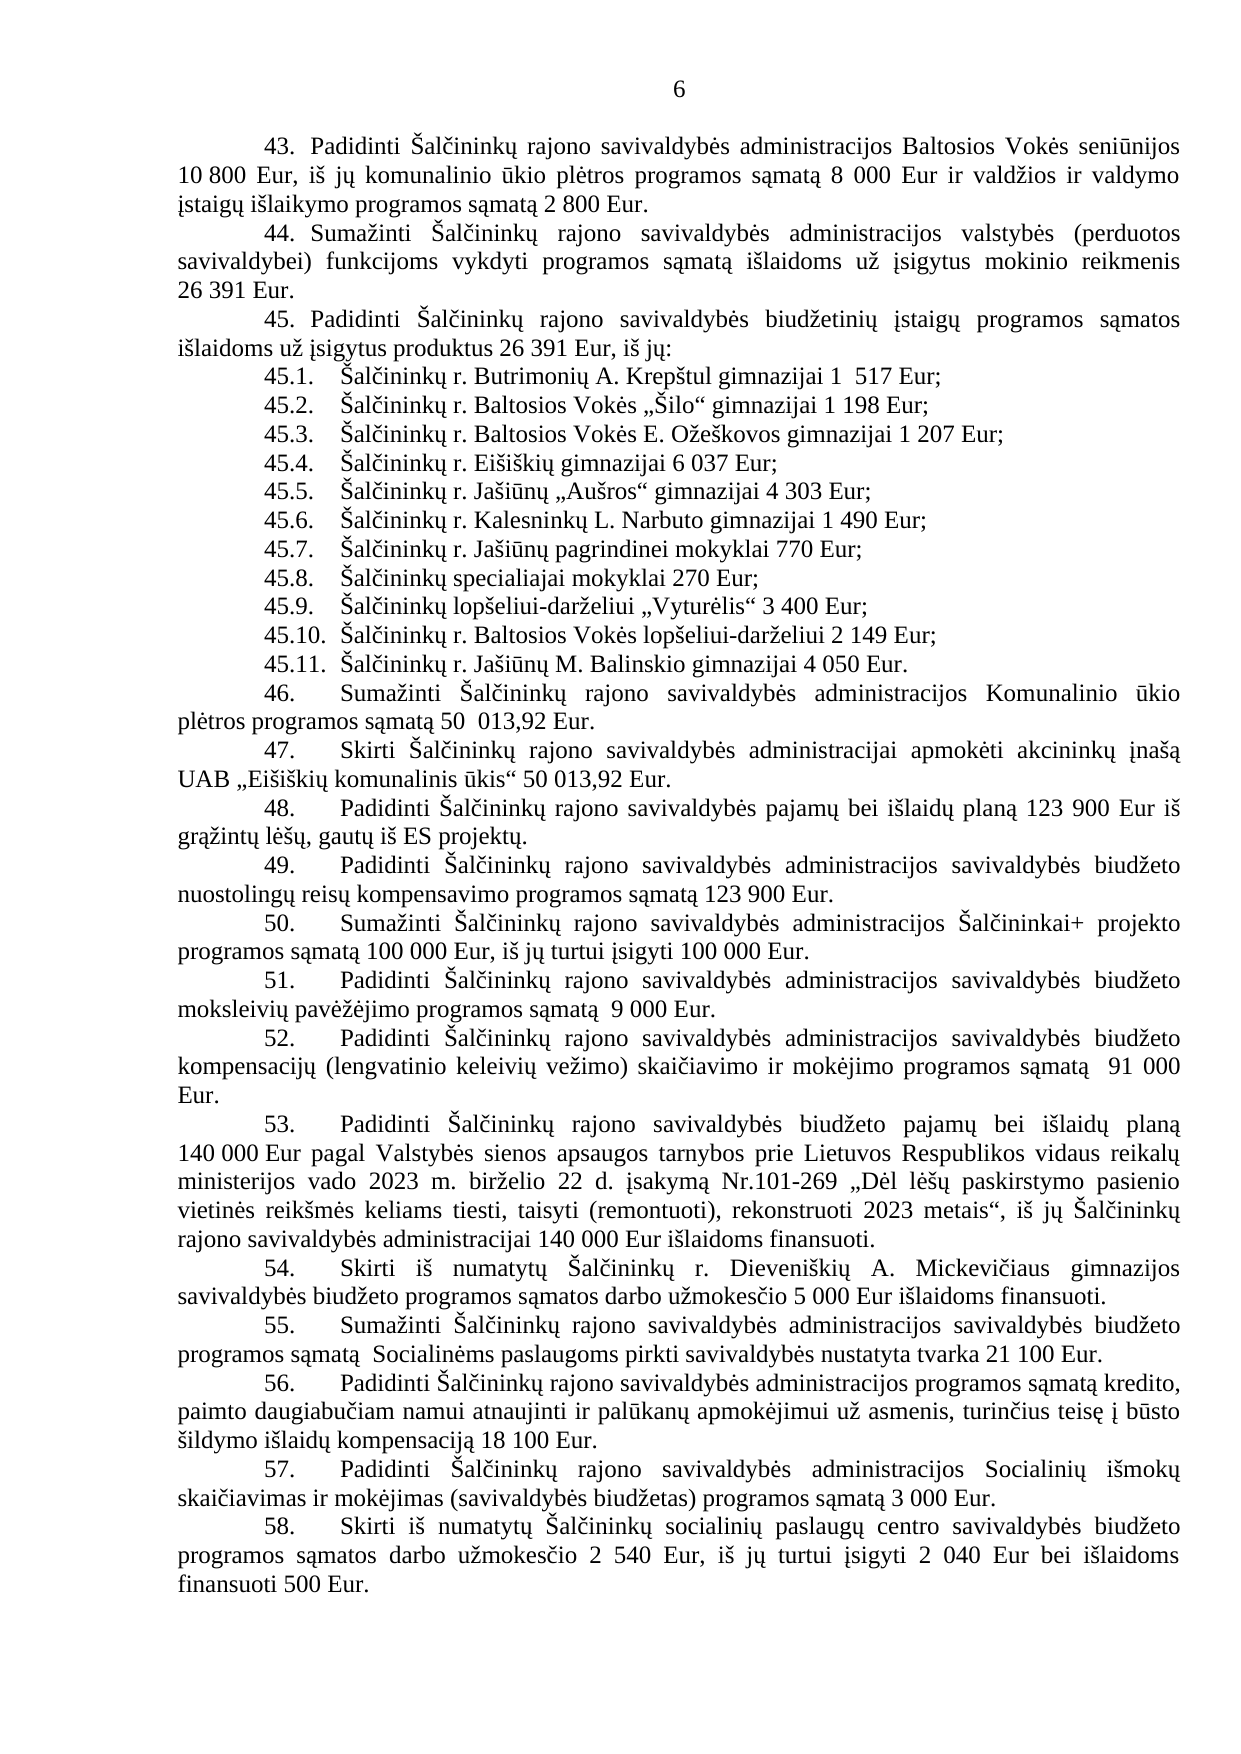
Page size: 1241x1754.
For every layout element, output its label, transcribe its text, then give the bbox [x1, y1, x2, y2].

text 48. Padidinti Šalčininkų rajono savivaldybės pajamų bei išlaidų planą 123 900 Eur iš grąžintų lėšų, gautų iš ES projektų. [177, 793, 1181, 850]
text 43. Padidinti Šalčininkų rajono savivaldybės administracijos Baltosios Vokės seniūnijos 10 800 Eur, iš jų komunalinio ūkio plėtros programos sąmatą 8 000 Eur ir valdžios ir valdymo įstaigų išlaikymo programos sąmatą 2 800 Eur. [177, 131, 1181, 218]
text 47. Skirti Šalčininkų rajono savivaldybės administracijai apmokėti akcininkų įnašą UAB „Eišiškių komunalinis ūkis“ 50 013,92 Eur. [177, 735, 1181, 793]
text 45.2. Šalčininkų r. Baltosios Vokės „Šilo“ gimnazijai 1 198 Eur; [177, 390, 1181, 419]
text 49. Padidinti Šalčininkų rajono savivaldybės administracijos savivaldybės biudžeto nuostolingų reisų kompensavimo programos sąmatą 123 900 Eur. [177, 850, 1181, 908]
text 57. Padidinti Šalčininkų rajono savivaldybės administracijos Socialinių išmokų skaičiavimas ir mokėjimas (savivaldybės biudžetas) programos sąmatą 3 000 Eur. [177, 1454, 1181, 1511]
text 45.11. Šalčininkų r. Jašiūnų M. Balinskio gimnazijai 4 050 Eur. [177, 649, 1181, 678]
text 45.3. Šalčininkų r. Baltosios Vokės E. Ožeškovos gimnazijai 1 207 Eur; [177, 419, 1181, 448]
text 55. Sumažinti Šalčininkų rajono savivaldybės administracijos savivaldybės biudžeto programos sąmatą Socialinėms paslaugoms pirkti savivaldybės nustatyta tvarka 21 100 Eur. [177, 1310, 1181, 1368]
text 46. Sumažinti Šalčininkų rajono savivaldybės administracijos Komunalinio ūkio plėtros programos sąmatą 50 013,92 Eur. [177, 678, 1181, 735]
text 58. Skirti iš numatytų Šalčininkų socialinių paslaugų centro savivaldybės biudžeto programos sąmatos darbo užmokesčio 2 540 Eur, iš jų turtui įsigyti 2 040 Eur bei išlaidoms finansuoti 500 Eur. [177, 1511, 1181, 1598]
text 51. Padidinti Šalčininkų rajono savivaldybės administracijos savivaldybės biudžeto moksleivių pavėžėjimo programos sąmatą 9 000 Eur. [177, 965, 1181, 1023]
text 53. Padidinti Šalčininkų rajono savivaldybės biudžeto pajamų bei išlaidų planą 140 000 Eur pagal Valstybės sienos apsaugos tarnybos prie Lietuvos Respublikos vidaus reikalų ministerijos vado 2023 m. birželio 22 d. įsakymą Nr.101-269 „Dėl lėšų paskirstymo pasienio vietinės reikšmės keliams tiesti, taisyti (remontuoti), rekonstruoti 2023 metais“, iš jų Šalčininkų rajono savivaldybės administracijai 140 000 Eur išlaidoms finansuoti. [177, 1109, 1181, 1253]
text 45. Padidinti Šalčininkų rajono savivaldybės biudžetinių įstaigų programos sąmatos išlaidoms už įsigytus produktus 26 391 Eur, iš jų: [177, 304, 1181, 361]
text 45.1. Šalčininkų r. Butrimonių A. Krepštul gimnazijai 1 517 Eur; [177, 361, 1181, 390]
text 52. Padidinti Šalčininkų rajono savivaldybės administracijos savivaldybės biudžeto kompensacijų (lengvatinio keleivių vežimo) skaičiavimo ir mokėjimo programos sąmatą 91 000 Eur. [177, 1023, 1181, 1109]
text 45.6. Šalčininkų r. Kalesninkų L. Narbuto gimnazijai 1 490 Eur; [177, 505, 1181, 534]
text 45.5. Šalčininkų r. Jašiūnų „Aušros“ gimnazijai 4 303 Eur; [177, 476, 1181, 505]
text 45.8. Šalčininkų specialiajai mokyklai 270 Eur; [177, 563, 1181, 591]
text 44. Sumažinti Šalčininkų rajono savivaldybės administracijos valstybės (perduotos savivaldybei) funkcijoms vykdyti programos sąmatą išlaidoms už įsigytus mokinio reikmenis 26 391 Eur. [177, 218, 1181, 304]
text 54. Skirti iš numatytų Šalčininkų r. Dieveniškių A. Mickevičiaus gimnazijos savivaldybės biudžeto programos sąmatos darbo užmokesčio 5 000 Eur išlaidoms finansuoti. [177, 1253, 1181, 1310]
text 45.7. Šalčininkų r. Jašiūnų pagrindinei mokyklai 770 Eur; [177, 534, 1181, 563]
text 56. Padidinti Šalčininkų rajono savivaldybės administracijos programos sąmatą kredito, paimto daugiabučiam namui atnaujinti ir palūkanų apmokėjimui už asmenis, turinčius teisę į būsto šildymo išlaidų kompensaciją 18 100 Eur. [177, 1368, 1181, 1454]
text 45.10. Šalčininkų r. Baltosios Vokės lopšeliui-darželiui 2 149 Eur; [177, 620, 1181, 649]
text 45.4. Šalčininkų r. Eišiškių gimnazijai 6 037 Eur; [177, 448, 1181, 476]
text 45.9. Šalčininkų lopšeliui-darželiui „Vyturėlis“ 3 400 Eur; [177, 591, 1181, 620]
text 50. Sumažinti Šalčininkų rajono savivaldybės administracijos Šalčininkai+ projekto programos sąmatą 100 000 Eur, iš jų turtui įsigyti 100 000 Eur. [177, 908, 1181, 965]
